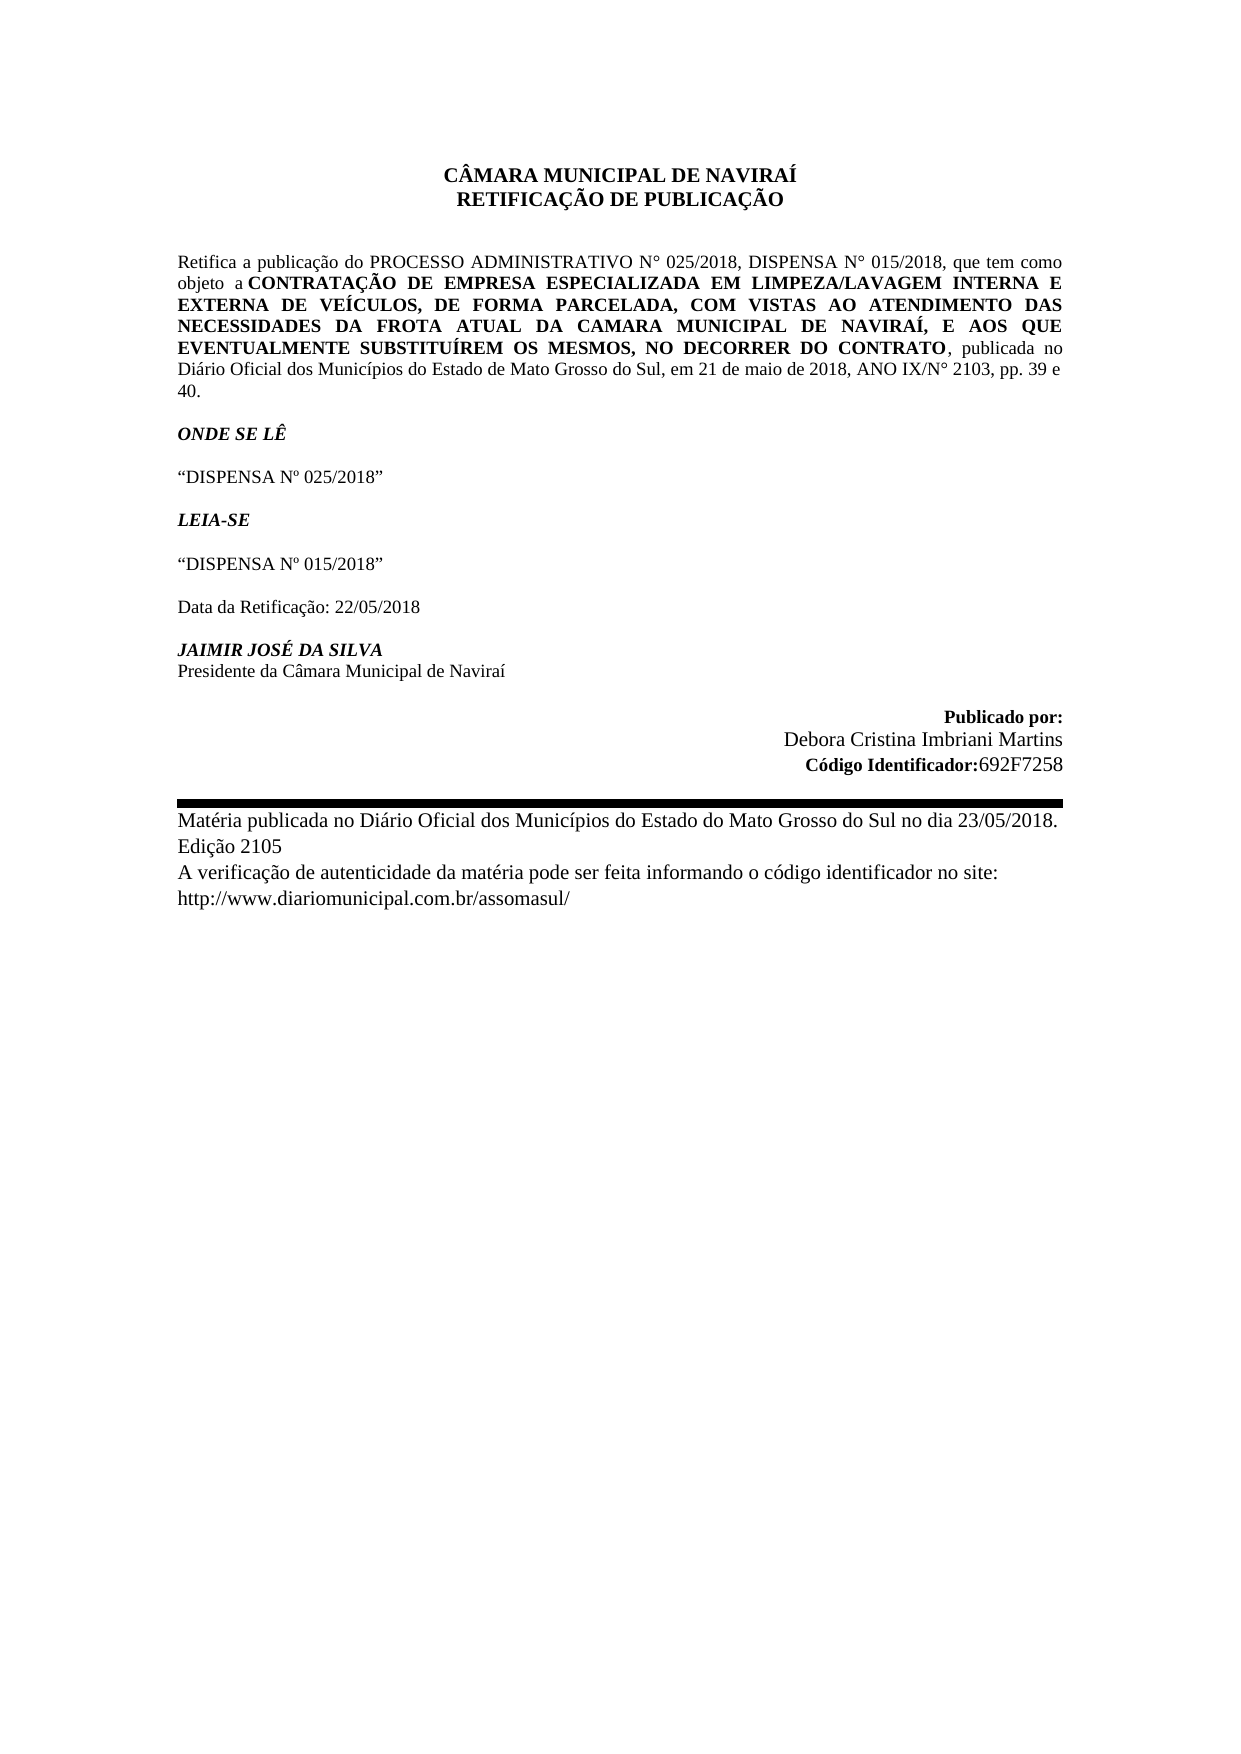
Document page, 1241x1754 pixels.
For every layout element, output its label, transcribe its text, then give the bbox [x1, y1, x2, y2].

text Retifica a publicação do PROCESSO ADMINISTRATIVO N° 025/2018, DISPENSA N° 015/2018, que tem como objeto a CONTRATAÇÃO DE EMPRESA ESPECIALIZADA EM LIMPEZA/LAVAGEM INTERNA E EXTERNA DE VEÍCULOS, DE FORMA PARCELADA, COM VISTAS AO ATENDIMENTO DAS NECESSIDADES DA FROTA ATUAL DA CAMARA MUNICIPAL DE NAVIRAÍ, E AOS QUE EVENTUALMENTE SUBSTITUÍREM OS MESMOS, NO DECORRER DO CONTRATO, publicada no Diário Oficial dos Municípios do Estado de Mato Grosso do Sul, em 21 de maio de 2018, ANO IX/N° 2103, pp. 39 e 40. [177, 251, 1063, 401]
text “DISPENSA Nº 015/2018” [177, 552, 1063, 574]
text LEIA-SE [177, 509, 1063, 531]
text Data da Retificação: 22/05/2018 [177, 596, 1063, 617]
text Presidente da Câmara Municipal de Naviraí [177, 660, 1063, 682]
text Publicado por: Debora Cristina Imbriani Martins Código Identificador:692F7258 [177, 682, 1063, 776]
text JAIMIR JOSÉ DA SILVA [177, 639, 1063, 660]
text CÂMARA MUNICIPAL DE NAVIRAÍ RETIFICAÇÃO DE PUBLICAÇÃO [177, 163, 1063, 211]
text ONDE SE LÊ [177, 423, 1063, 444]
text Matéria publicada no Diário Oficial dos Municípios do Estado do Mato Grosso do Sul no dia 23/05/2018. Edição 2105 A verificação de autenticidade da matéria pode ser feita informando o código identificador no site: http://www.diariomunicipal.com.br/assomasul/ [177, 808, 1063, 910]
text “DISPENSA Nº 025/2018” [177, 466, 1063, 488]
